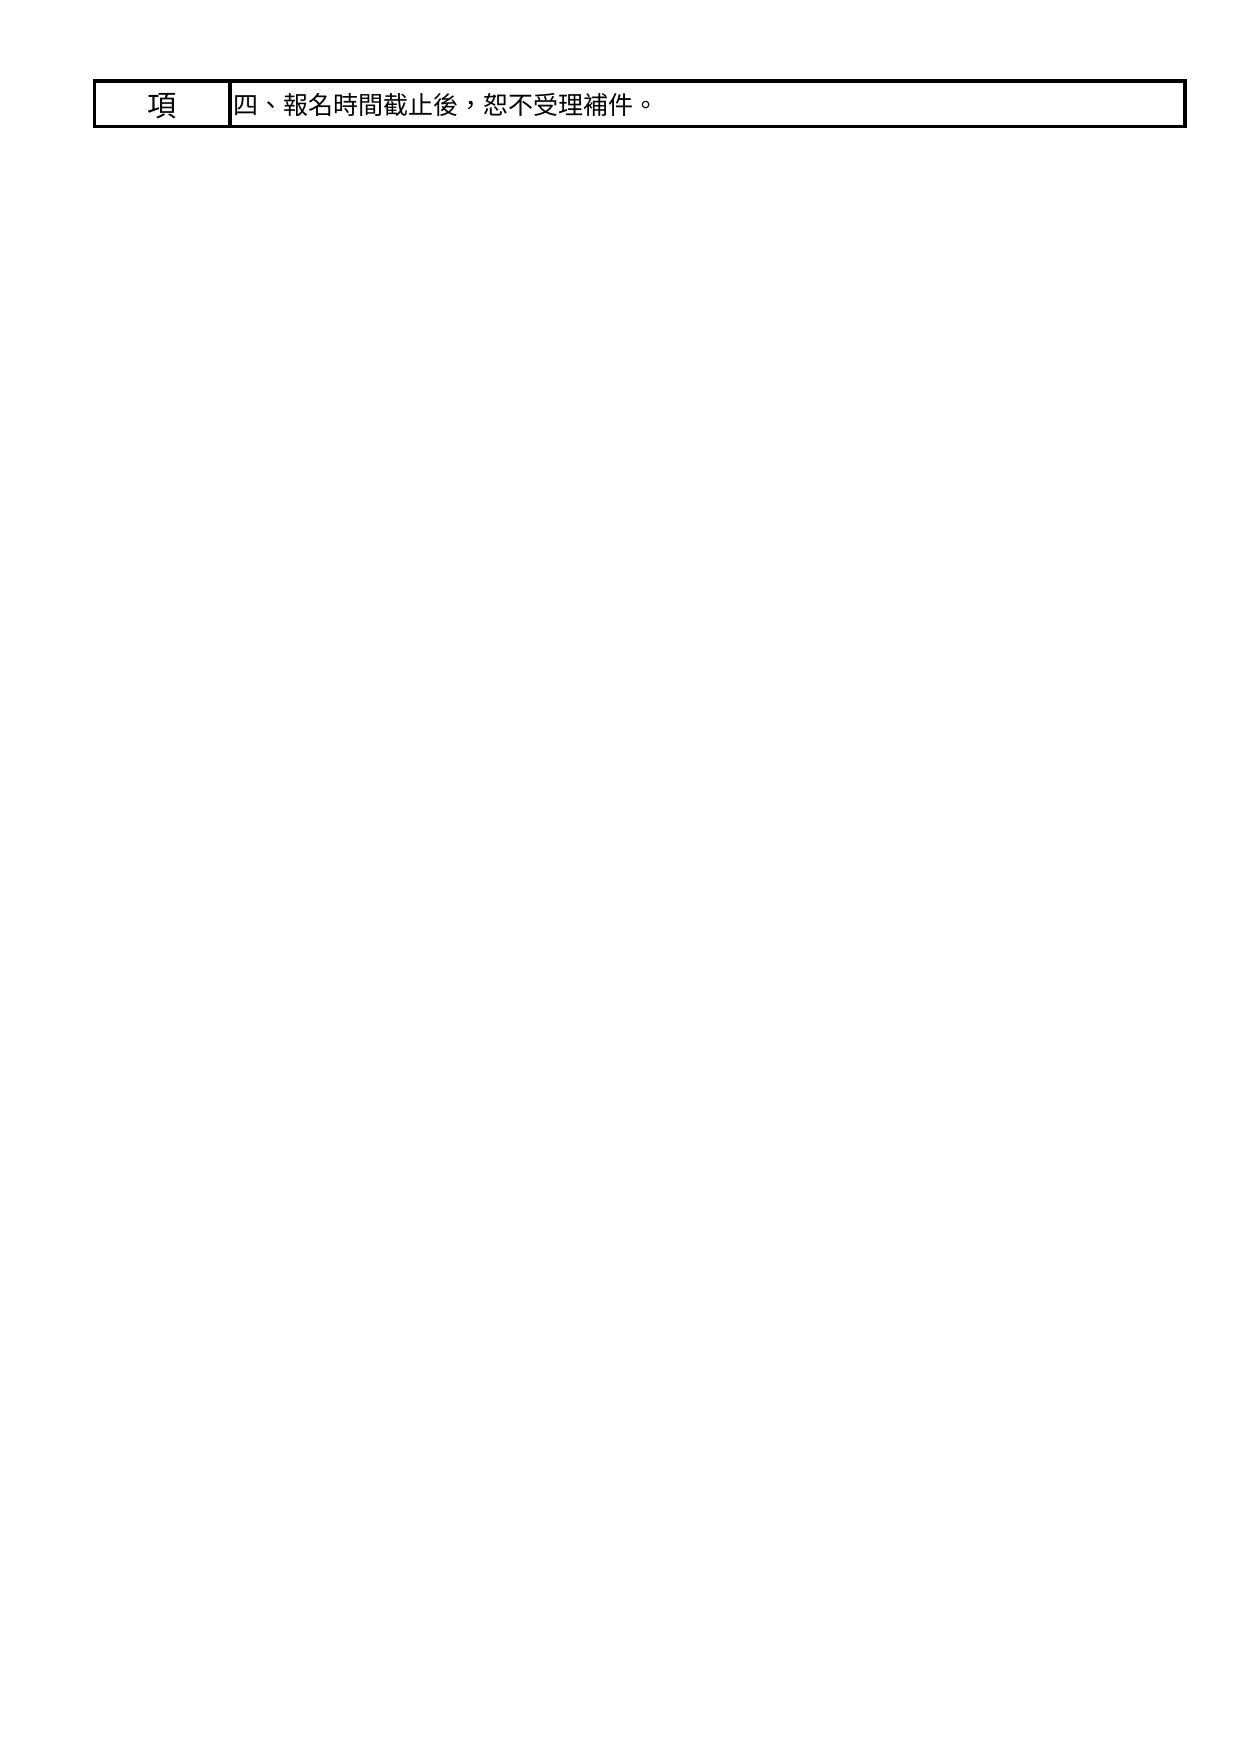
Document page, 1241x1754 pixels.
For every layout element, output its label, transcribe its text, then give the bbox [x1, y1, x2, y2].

table_cell 四、報名時間截止後，恕不受理補件。 [232, 83, 1183, 125]
table_cell 項 [96, 83, 228, 125]
